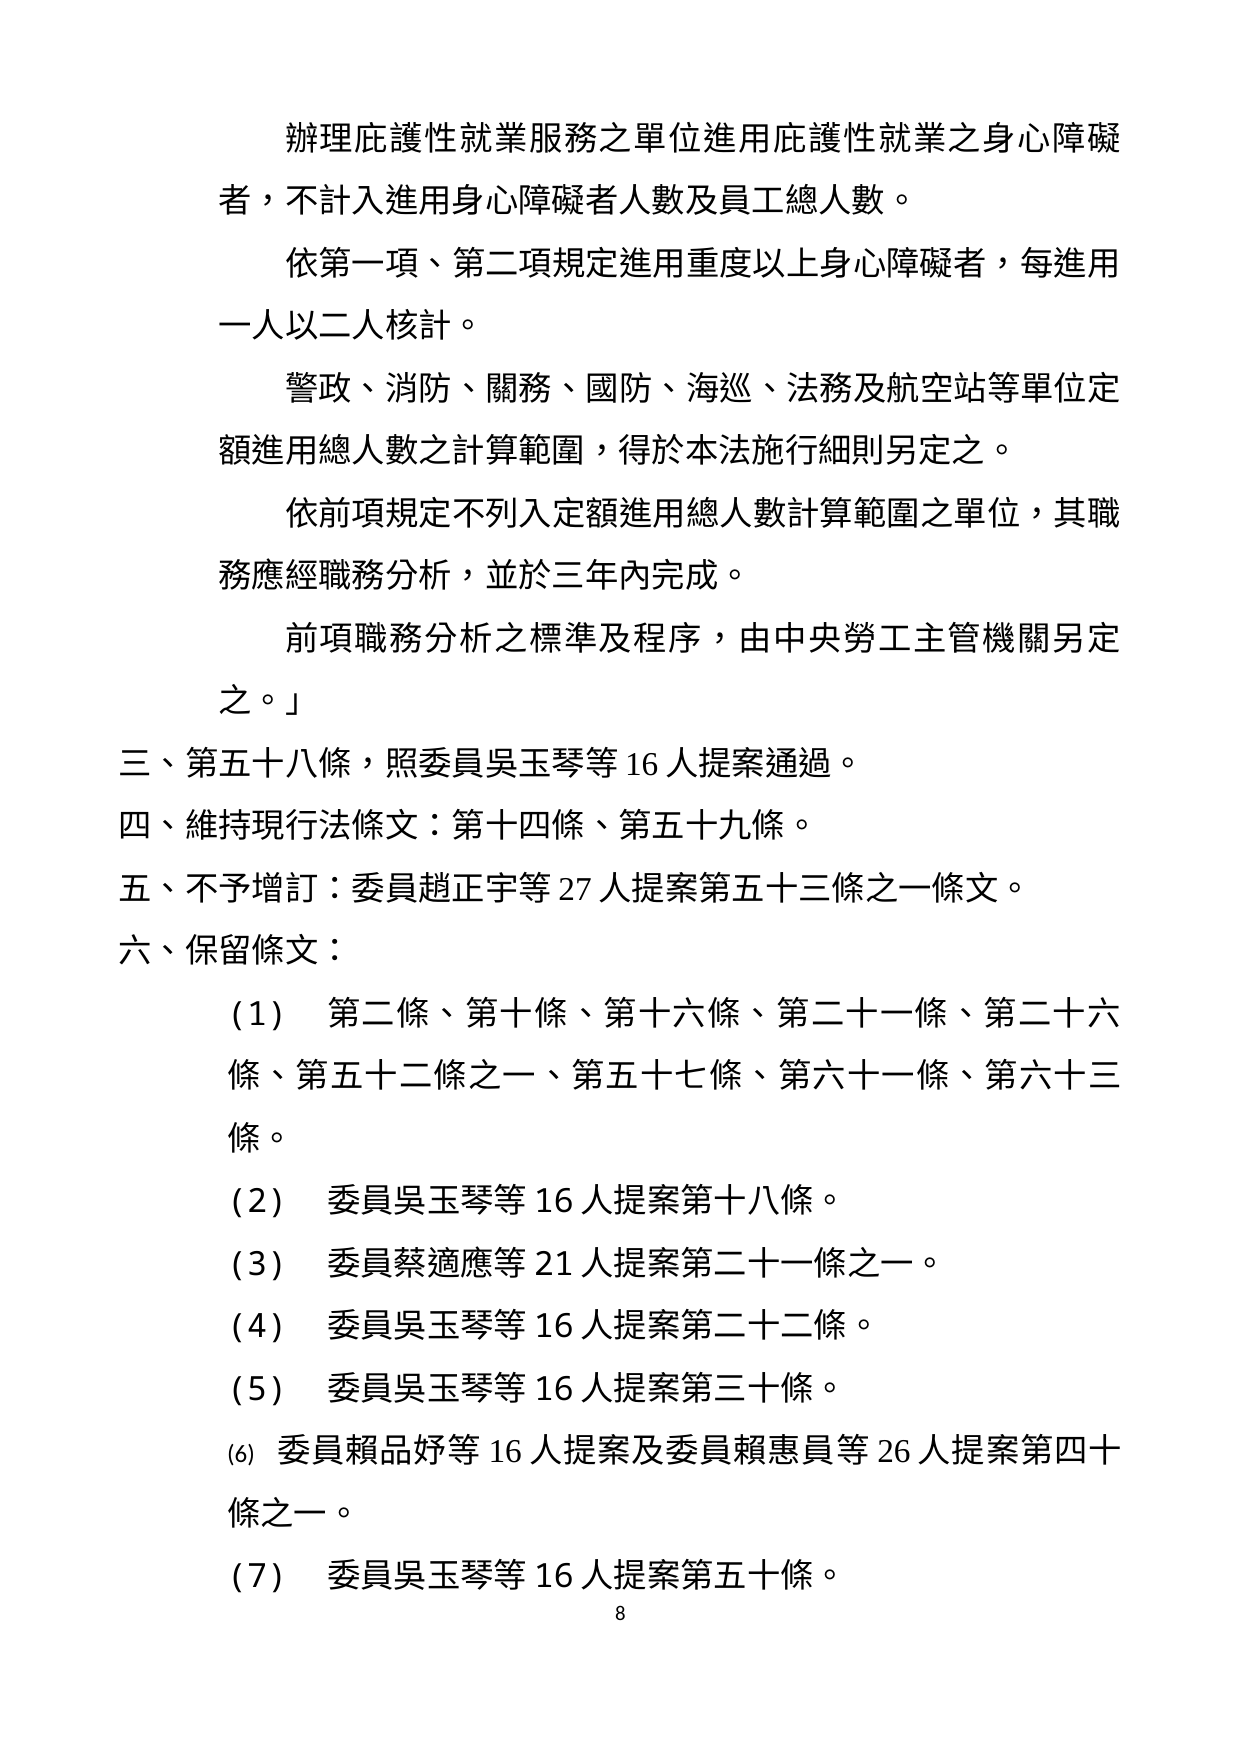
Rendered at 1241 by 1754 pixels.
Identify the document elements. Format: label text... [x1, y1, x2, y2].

list 委員吳玉琴等16人提案第二十二條。 [227, 1282, 1122, 1344]
text 三、第五十八條，照委員吳玉琴等16人提案通過。 [118, 719, 1122, 782]
text 依第一項、第二項規定進用重度以上身心障礙者，每進用一人以二人核計。 [218, 219, 1122, 344]
text 六、保留條文： [118, 907, 1122, 969]
text 四、維持現行法條文：第十四條、第五十九條。 [118, 782, 1122, 844]
text 警政、消防、關務、國防、海巡、法務及航空站等單位定額進用總人數之計算範圍，得於本法施行細則另定之。 [218, 344, 1122, 469]
text 依前項規定不列入定額進用總人數計算範圍之單位，其職務應經職務分析，並於三年內完成。 [218, 469, 1122, 594]
list 委員賴品妤等16人提案及委員賴惠員等26人提案第四十條之一。 [227, 1407, 1122, 1532]
list 委員吳玉琴等16人提案第十八條。 [227, 1157, 1122, 1219]
list 委員吳玉琴等16人提案第三十條。 [227, 1344, 1122, 1407]
list 委員蔡適應等21人提案第二十一條之一。 [227, 1219, 1122, 1282]
text 辦理庇護性就業服務之單位進用庇護性就業之身心障礙者，不計入進用身心障礙者人數及員工總人數。 [218, 94, 1122, 219]
list 第二條、第十條、第十六條、第二十一條、第二十六條、第五十二條之一、第五十七條、第六十一條、第六十三條。 [227, 969, 1122, 1157]
text 前項職務分析之標準及程序，由中央勞工主管機關另定之。」 [218, 594, 1122, 719]
text 五、不予增訂：委員趙正宇等27人提案第五十三條之一條文。 [118, 844, 1122, 907]
list 委員吳玉琴等16人提案第五十條。 [227, 1532, 1122, 1594]
